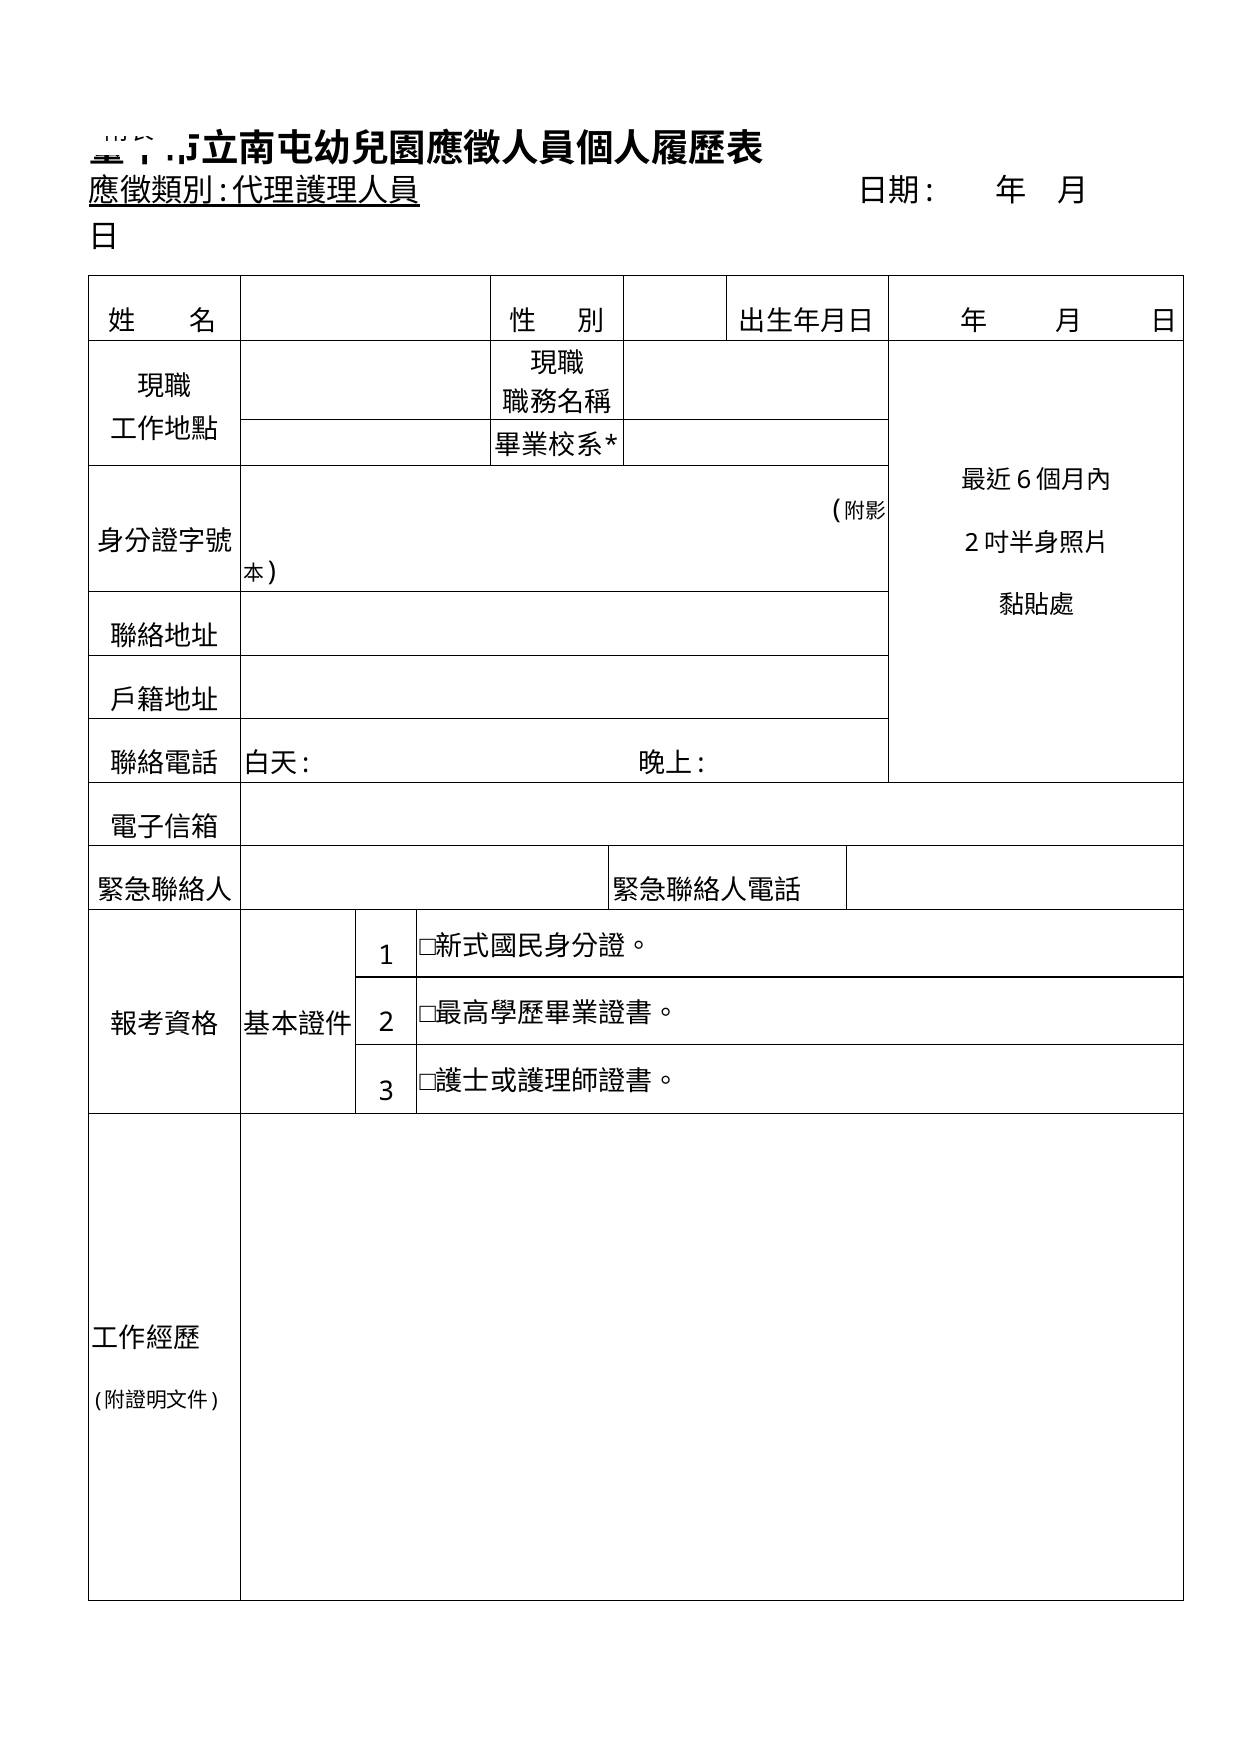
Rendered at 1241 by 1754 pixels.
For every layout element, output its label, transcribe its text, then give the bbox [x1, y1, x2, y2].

table_cell □新式國民身分證。 [417, 910, 1183, 976]
table_cell 緊急聯絡人 [89, 846, 240, 909]
table_cell [241, 1114, 1183, 1600]
table_cell [624, 420, 888, 465]
table_cell 2 [356, 978, 416, 1044]
table_cell [241, 592, 888, 655]
table_header 年 月 日 [889, 276, 1183, 339]
table_cell 聯絡地址 [89, 592, 240, 655]
text 臺中市立南屯幼兒園應徵人員個人履歷表 [56, 103, 1152, 166]
table_cell 現職 工作地點 [89, 341, 240, 465]
table_cell 聯絡電話 [89, 719, 240, 782]
table_cell (附影本) [241, 466, 888, 591]
table_cell 基本證件 [241, 910, 355, 1113]
table_cell 緊急聯絡人電話 [609, 846, 846, 909]
table_cell [847, 846, 1183, 909]
table_cell 電子信箱 [89, 783, 240, 845]
table_cell [241, 846, 608, 909]
table_cell [241, 341, 490, 419]
table_cell 畢業校系* [491, 420, 623, 465]
text 應徵類別:代理護理人員 日期: 年 月 日 [89, 166, 1152, 256]
table_cell 3 [356, 1045, 416, 1113]
table_cell 1 [356, 910, 416, 976]
table_header 姓 名 [89, 276, 240, 339]
table_cell □最高學歷畢業證書。 [417, 978, 1183, 1044]
table_cell [624, 341, 888, 419]
table_cell 身分證字號 [89, 466, 240, 591]
table_header [241, 276, 490, 339]
table_cell [241, 783, 1183, 845]
table_cell □護士或護理師證書。 [417, 1045, 1183, 1113]
table_cell 報考資格 [89, 910, 240, 1113]
table_cell 工作經歷 (附證明文件) [89, 1114, 240, 1600]
table_cell 白天: 晚上: [241, 719, 888, 782]
table_cell [241, 656, 888, 718]
table_header 出生年月日 [727, 276, 888, 339]
table_cell 現職 職務名稱 [491, 341, 623, 419]
table_cell [241, 420, 490, 465]
table_header 性 別 [491, 276, 623, 339]
table_cell 最近6個月內 2吋半身照片 黏貼處 [889, 341, 1183, 782]
table_cell 戶籍地址 [89, 656, 240, 718]
table_header [624, 276, 726, 339]
text 附表1 [104, 110, 174, 148]
